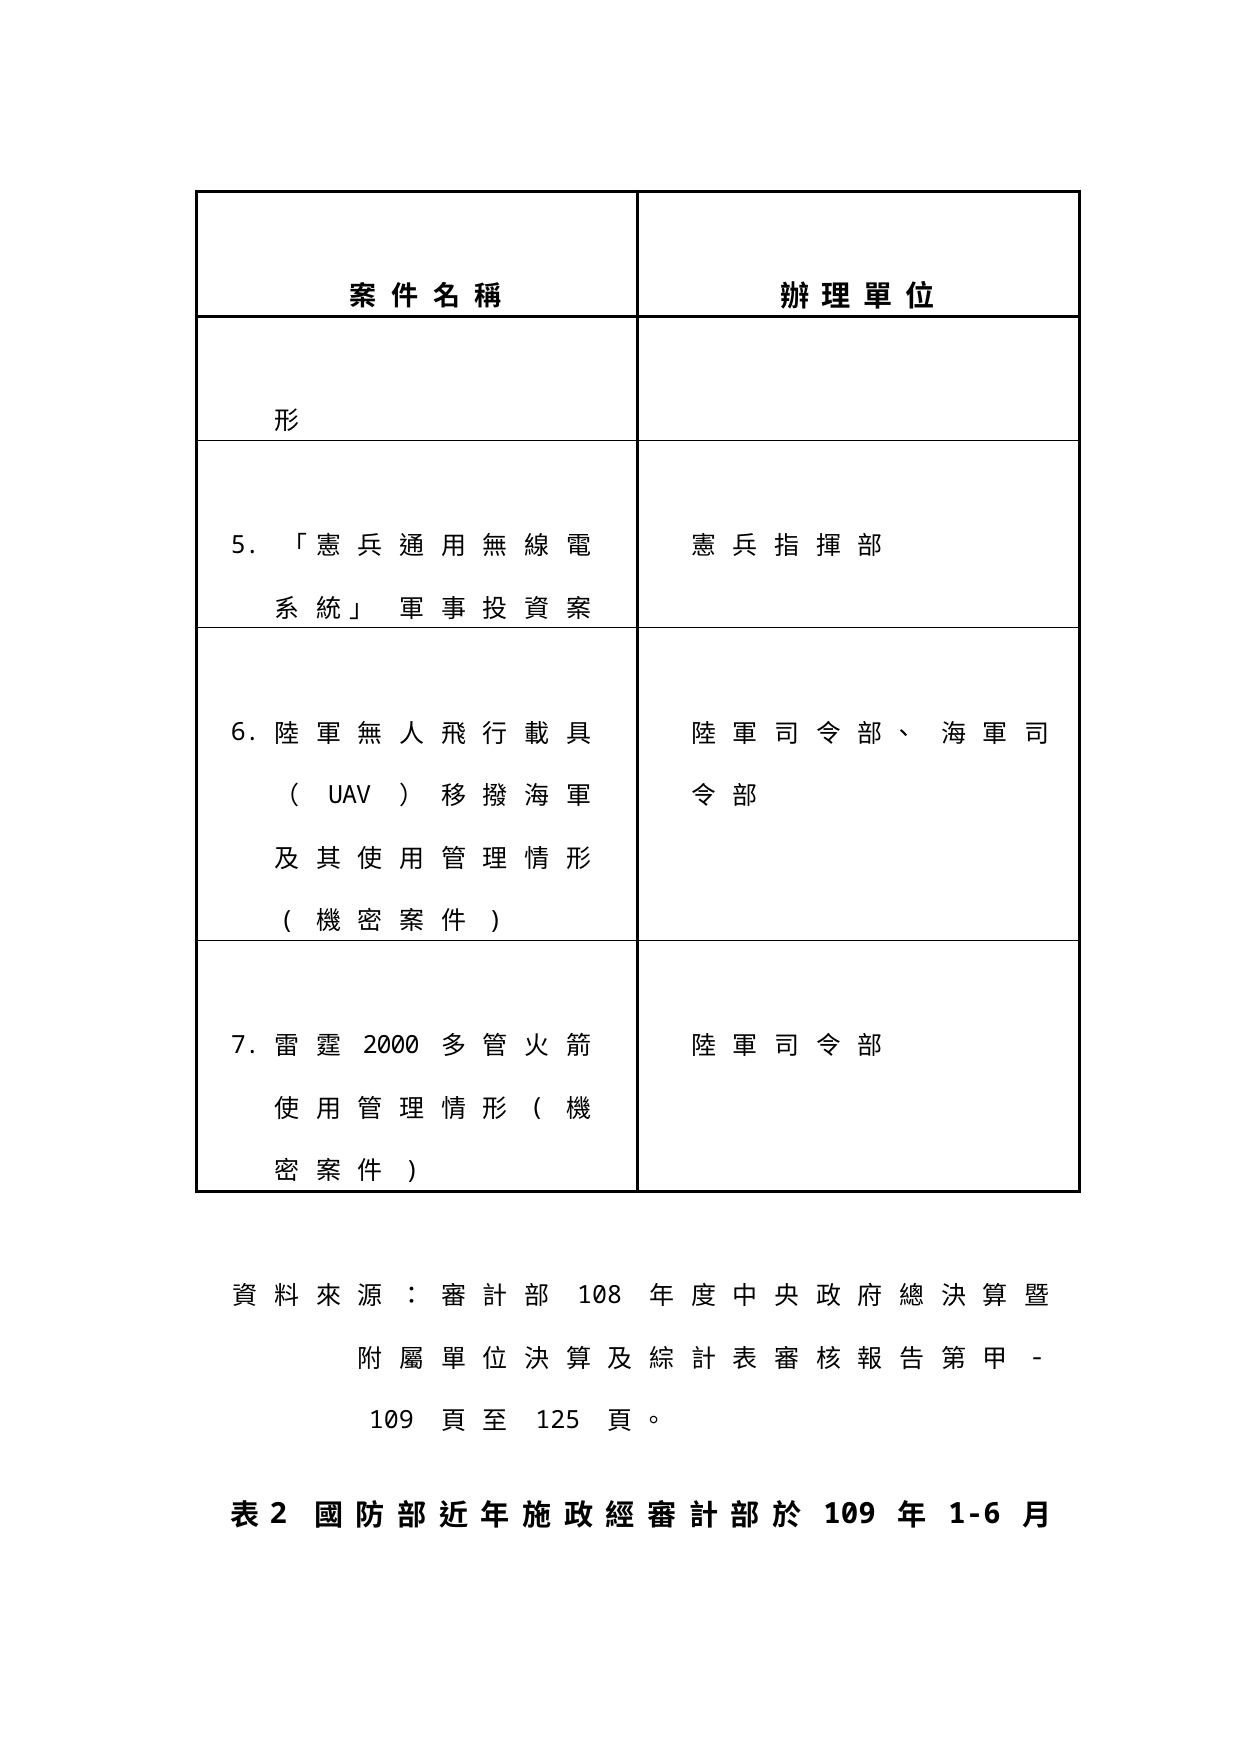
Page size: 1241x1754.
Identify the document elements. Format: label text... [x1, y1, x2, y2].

table_cell 陸軍司令部 [639, 941, 1078, 1189]
table_header 辦理單位 [639, 193, 1078, 314]
text 表2 國防部近年施政經審計部於109年1-6月 [184, 1439, 1058, 1564]
table_cell 5.「憲兵通用無線電系統」軍事投資案 [198, 441, 636, 627]
table_cell [639, 318, 1078, 439]
text 資料來源：審計部108年度中央政府總決算暨附屬單位決算及綜計表審核報告第甲-109頁至125頁。 [184, 1252, 1058, 1439]
table_header 案件名稱 [198, 193, 636, 314]
table_cell 陸軍司令部、海軍司令部 [639, 628, 1078, 939]
table_cell 憲兵指揮部 [639, 441, 1078, 627]
table_cell 形 [198, 318, 636, 439]
table_cell 7.雷霆2000多管火箭使用管理情形(機密案件) [198, 941, 636, 1189]
table_cell 6.陸軍無人飛行載具（UAV）移撥海軍及其使用管理情形(機密案件) [198, 628, 636, 939]
